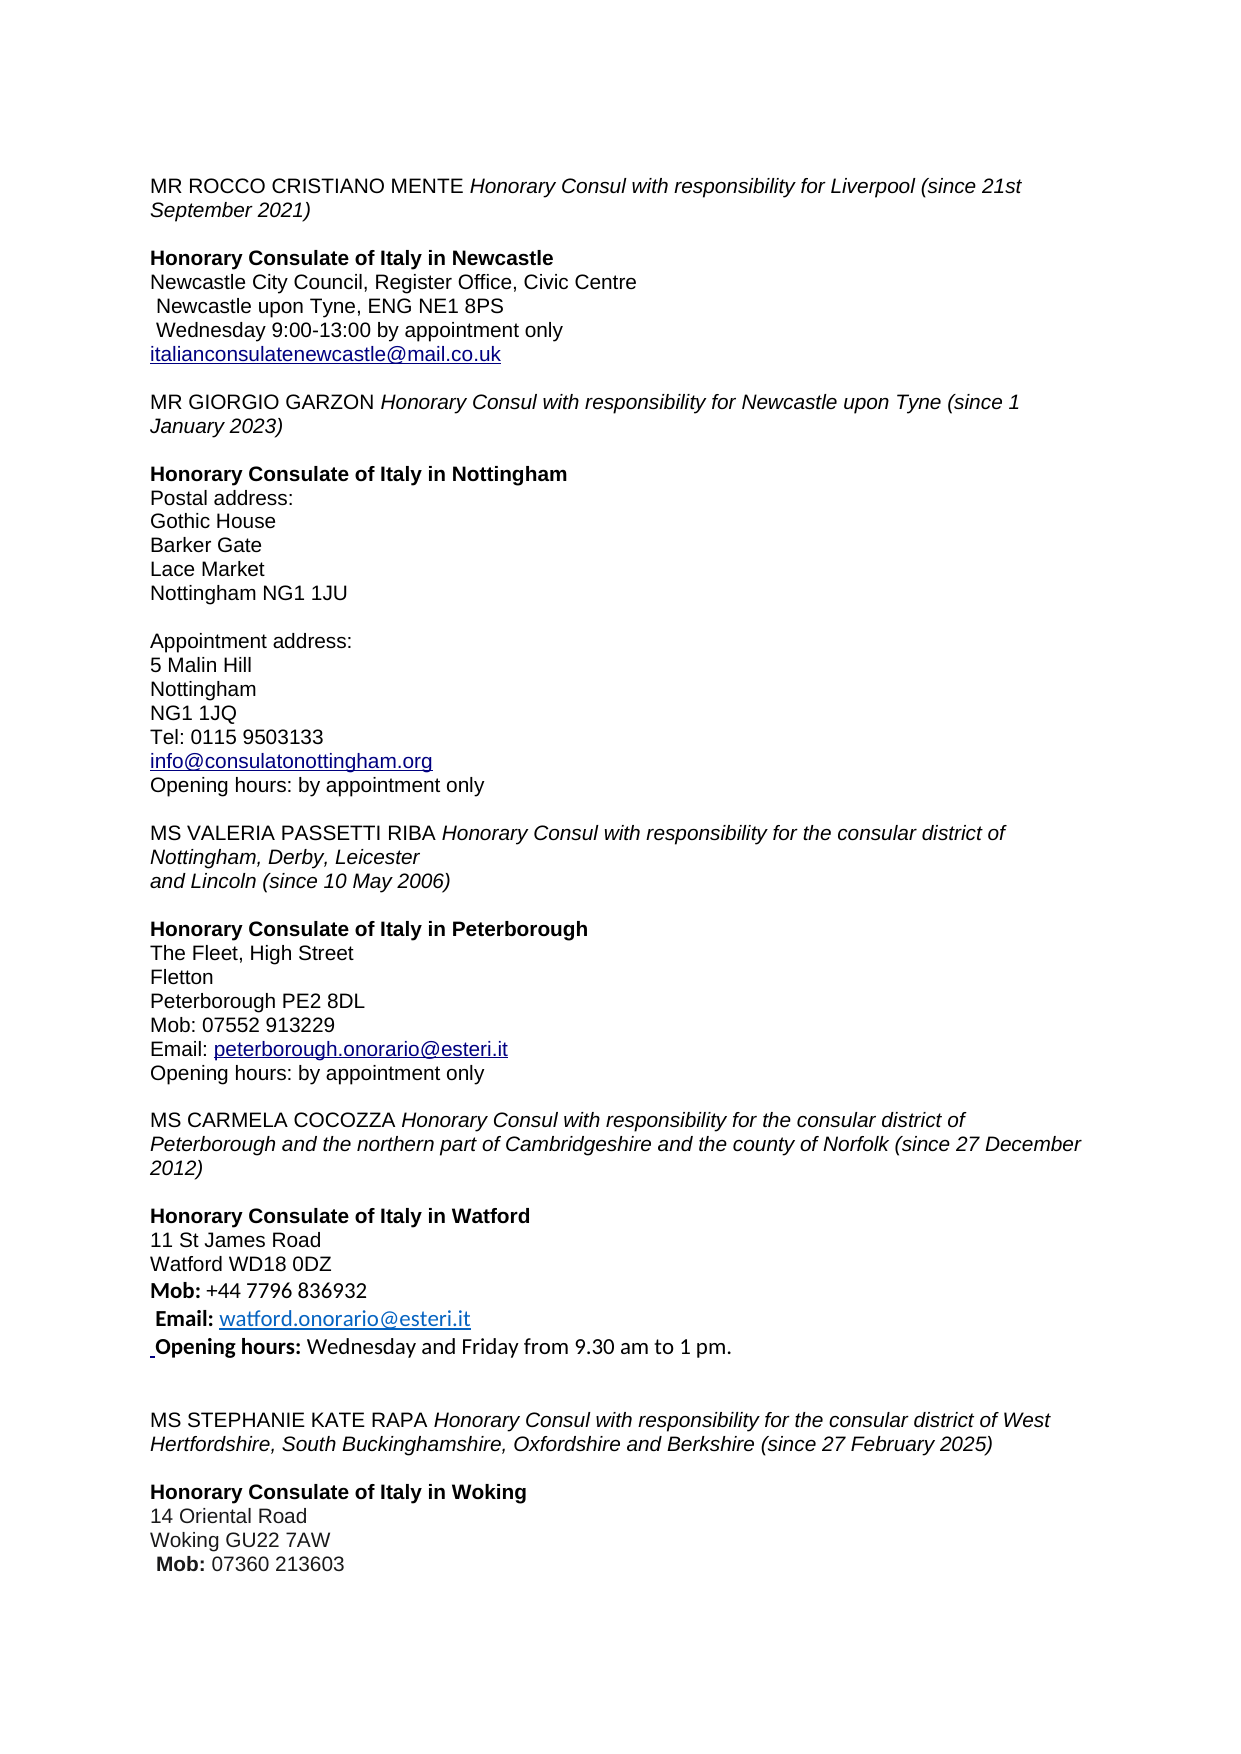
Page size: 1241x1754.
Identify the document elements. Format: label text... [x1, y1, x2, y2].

text Mob: 07552 913229 [150, 1012, 1090, 1036]
text Honorary Consulate of Italy in Newcastle [150, 246, 1090, 270]
text Peterborough PE2 8DL [150, 988, 1090, 1012]
text Opening hours: by appointment only [150, 1060, 1090, 1084]
text MS VALERIA PASSETTI RIBA Honorary Consul with responsibility for the consular district of Nottingham, Derby, Leicester [150, 821, 1090, 869]
text Woking GU22 7AW Mob: 07360 213603 [150, 1528, 1090, 1576]
text 5 Malin Hill [150, 653, 1090, 677]
text The Fleet, High Street [150, 941, 1090, 964]
text Honorary Consulate of Italy in Peterborough [150, 917, 1090, 941]
text Postal address: [150, 485, 1090, 509]
text 14 Oriental Road [150, 1504, 1090, 1528]
text Newcastle City Council, Register Office, Civic Centre Newcastle upon Tyne, ENG NE1 8PS Wednesday 9:00-13:00 by appointment only [150, 270, 1090, 342]
text Nottingham NG1 1JU [150, 581, 1090, 605]
text Nottingham [150, 677, 1090, 701]
text Watford WD18 0DZ [150, 1252, 1090, 1276]
text MS STEPHANIE KATE RAPA Honorary Consul with responsibility for the consular district of West Hertfordshire, South Buckinghamshire, Oxfordshire and Berkshire (since 27 February 2025) [150, 1408, 1090, 1456]
text Opening hours: by appointment only [150, 773, 1090, 797]
text Mob: +44 7796 836932 Email: watford.onorario@esteri.it Opening hours: Wednesday and Friday from 9.30 am to 1 pm. [150, 1276, 1090, 1360]
text italianconsulatenewcastle@mail.co.uk [150, 342, 1090, 366]
text 11 St James Road [150, 1228, 1090, 1252]
text Fletton [150, 964, 1090, 988]
text NG1 1JQ [150, 701, 1090, 725]
text Honorary Consulate of Italy in Nottingham [150, 461, 1090, 485]
text Gothic House [150, 509, 1090, 533]
text Barker Gate [150, 533, 1090, 557]
text Email: peterborough.onorario@esteri.it [150, 1036, 1090, 1060]
text Lace Market [150, 557, 1090, 581]
text Honorary Consulate of Italy in Woking [150, 1480, 1090, 1504]
text MS CARMELA COCOZZA Honorary Consul with responsibility for the consular district of Peterborough and the northern part of Cambridgeshire and the county of Norfolk (since 27 December 2012) [150, 1108, 1090, 1180]
text Tel: 0115 9503133 [150, 725, 1090, 749]
text Honorary Consulate of Italy in Watford [150, 1204, 1090, 1228]
text Appointment address: [150, 629, 1090, 653]
text and Lincoln (since 10 May 2006) [150, 869, 1090, 893]
text info@consulatonottingham.org [150, 749, 1090, 773]
text MR GIORGIO GARZON Honorary Consul with responsibility for Newcastle upon Tyne (since 1 January 2023) [150, 389, 1090, 437]
text MR ROCCO CRISTIANO MENTE Honorary Consul with responsibility for Liverpool (since 21st September 2021) [150, 174, 1090, 222]
